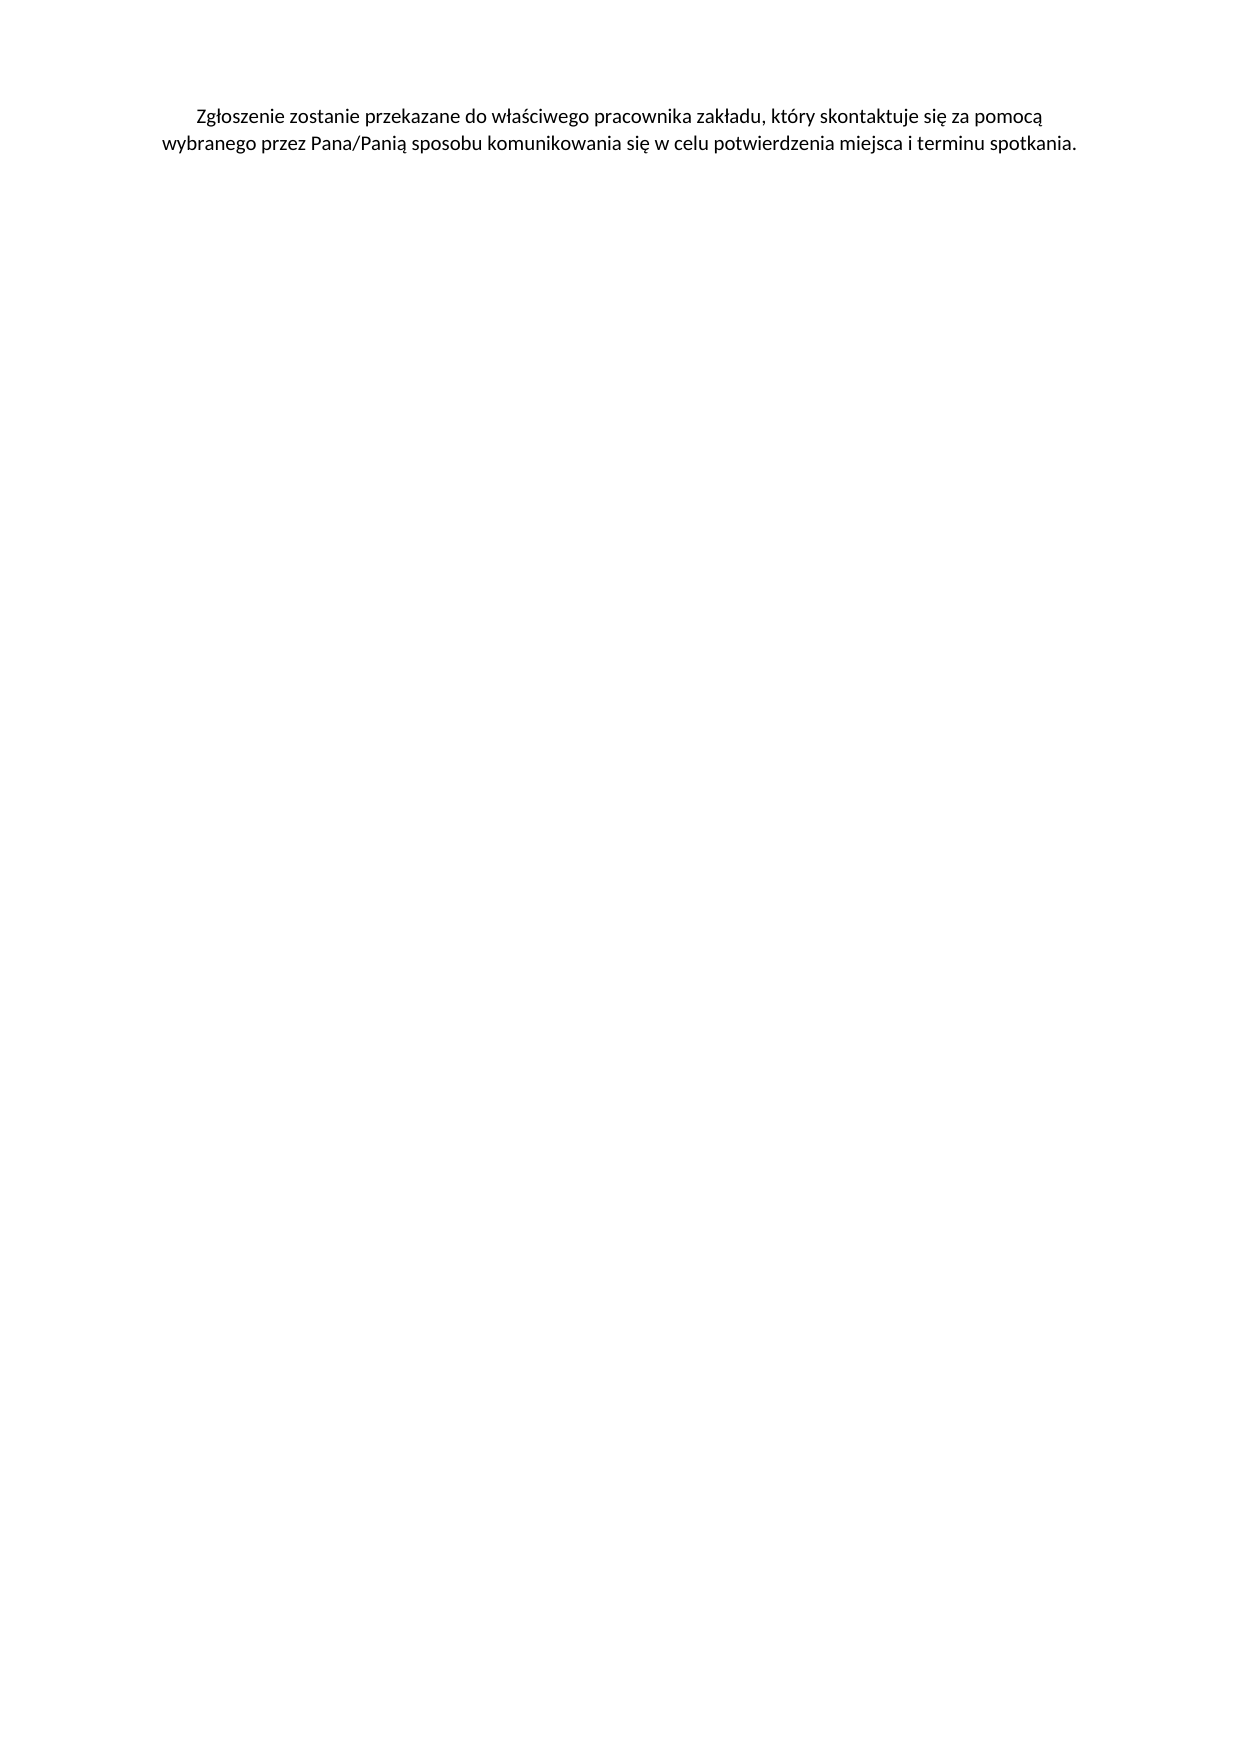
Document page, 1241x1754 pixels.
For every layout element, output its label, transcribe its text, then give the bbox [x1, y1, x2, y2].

text Zgłoszenie zostanie przekazane do właściwego pracownika zakładu, który skontaktuje się za pomocą wybranego przez Pana/Panią sposobu komunikowania się w celu potwierdzenia miejsca i terminu spotkania. [148, 103, 1093, 156]
